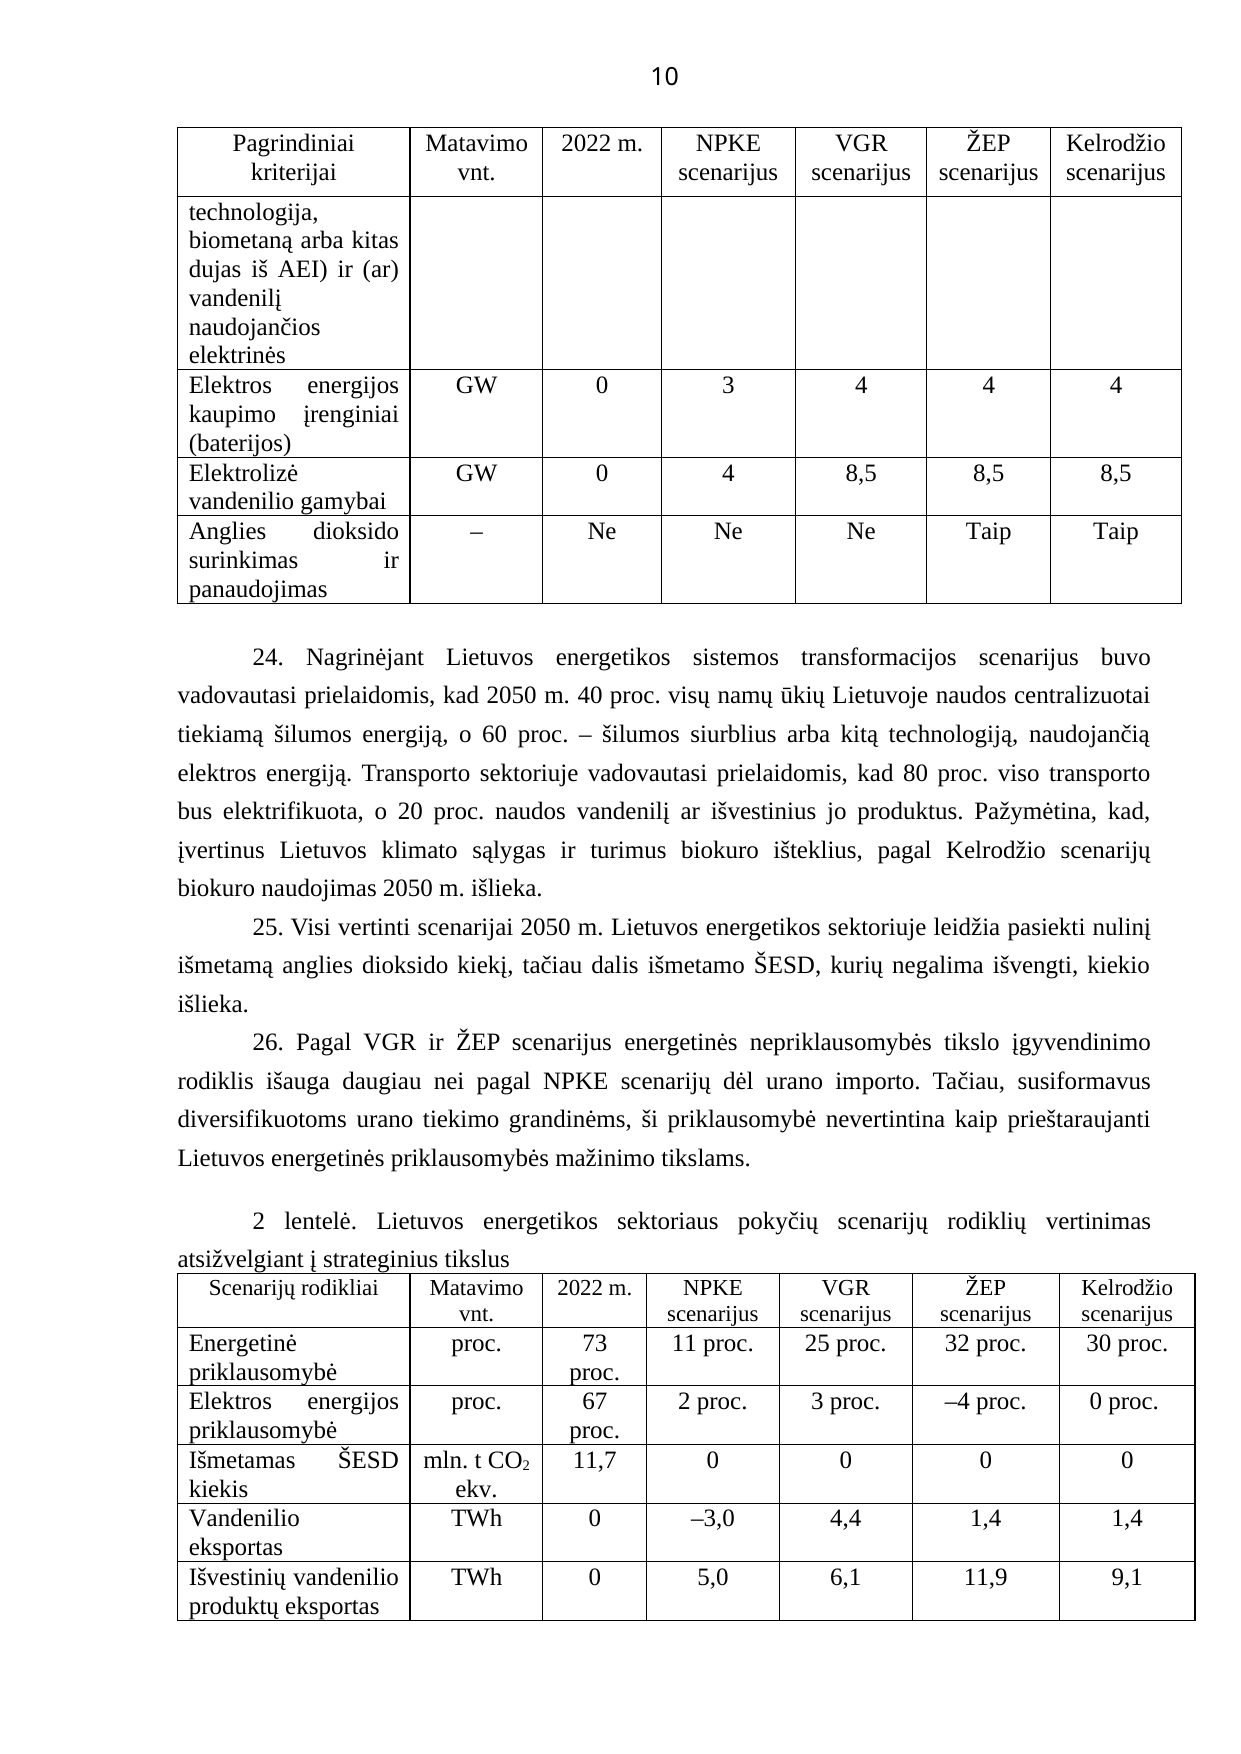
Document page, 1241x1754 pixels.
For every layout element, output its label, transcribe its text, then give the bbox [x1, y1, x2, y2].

table_header 2022 m. [543, 1274, 646, 1327]
table_cell 4,4 [780, 1504, 912, 1561]
table_cell 6,1 [780, 1562, 912, 1619]
table_cell Vandenilio eksportas [178, 1504, 409, 1561]
table_header Pagrindiniai kriterijai [178, 128, 409, 196]
table_cell 25 proc. [780, 1328, 912, 1385]
text 2 lentelė. Lietuvos energetikos sektoriaus pokyčių scenarijų rodiklių vertinimas atsižvelgiant į strateginius tikslus [177, 1196, 1152, 1273]
table_cell 8,5 [1051, 458, 1181, 515]
table_cell 0 [913, 1445, 1059, 1502]
table_cell mln. t CO2 ekv. [411, 1445, 542, 1502]
table_cell 0 [543, 370, 661, 457]
table_header Matavimo vnt. [411, 128, 542, 196]
table_cell 0 [1060, 1445, 1194, 1502]
table_header VGR scenarijus [780, 1274, 912, 1327]
table_header NPKE scenarijus [647, 1274, 779, 1327]
table_header Kelrodžio scenarijus [1051, 128, 1181, 196]
table_cell Elektrolizė vandenilio gamybai [178, 458, 409, 515]
table_cell Elektros energijos priklausomybė [178, 1386, 409, 1444]
table_cell 9,1 [1060, 1562, 1194, 1619]
text 26. Pagal VGR ir ŽEP scenarijus energetinės nepriklausomybės tikslo įgyvendinimo rodiklis išauga daugiau nei pagal NPKE scenarijų dėl urano importo. Tačiau, susiformavus diversifikuotoms urano tiekimo grandinėms, ši priklausomybė nevertintina kaip prieštaraujanti Lietuvos energetinės priklausomybės mažinimo tikslams. [177, 1018, 1152, 1172]
table_cell [927, 197, 1050, 369]
table_cell 0 [543, 1562, 646, 1619]
table_cell 8,5 [927, 458, 1050, 515]
table_cell 4 [927, 370, 1050, 457]
table_header 2022 m. [543, 128, 661, 196]
table_header NPKE scenarijus [662, 128, 795, 196]
table_header VGR scenarijus [796, 128, 926, 196]
table_cell proc. [411, 1386, 542, 1444]
table_cell 1,4 [1060, 1504, 1194, 1561]
table_cell 11,9 [913, 1562, 1059, 1619]
table_cell 0 proc. [1060, 1386, 1194, 1444]
table_cell –4 proc. [913, 1386, 1059, 1444]
table_cell Energetinė priklausomybė [178, 1328, 409, 1385]
table_cell –3,0 [647, 1504, 779, 1561]
table_header Kelrodžio scenarijus [1060, 1274, 1194, 1327]
table_header ŽEP scenarijus [927, 128, 1050, 196]
table_header Matavimo vnt. [411, 1274, 542, 1327]
table_cell 67 proc. [543, 1386, 646, 1444]
table_cell Ne [662, 516, 795, 602]
table_header ŽEP scenarijus [913, 1274, 1059, 1327]
table_header Scenarijų rodikliai [178, 1274, 409, 1327]
table_cell proc. [411, 1328, 542, 1385]
table_cell 0 [543, 458, 661, 515]
table_cell 4 [796, 370, 926, 457]
table_cell 4 [1051, 370, 1181, 457]
table_cell TWh [411, 1504, 542, 1561]
table_cell GW [411, 370, 542, 457]
table_cell 11,7 [543, 1445, 646, 1502]
table_cell 8,5 [796, 458, 926, 515]
table_cell 0 [543, 1504, 646, 1561]
table_cell [543, 197, 661, 369]
table_cell 32 proc. [913, 1328, 1059, 1385]
table_cell Išvestinių vandenilio produktų eksportas [178, 1562, 409, 1619]
table_cell [1051, 197, 1181, 369]
table_cell technologija, biometaną arba kitas dujas iš AEI) ir (ar) vandenilį naudojančios elektrinės [178, 197, 409, 369]
table_cell [796, 197, 926, 369]
table_cell 5,0 [647, 1562, 779, 1619]
table_cell Ne [543, 516, 661, 602]
table_cell Anglies dioksido surinkimas ir panaudojimas [178, 516, 409, 602]
table_cell Išmetamas ŠESD kiekis [178, 1445, 409, 1502]
table_cell 0 [647, 1445, 779, 1502]
table_cell Ne [796, 516, 926, 602]
table_cell Taip [927, 516, 1050, 602]
table_cell [662, 197, 795, 369]
table_cell 0 [780, 1445, 912, 1502]
text 24. Nagrinėjant Lietuvos energetikos sistemos transformacijos scenarijus buvo vadovautasi prielaidomis, kad 2050 m. 40 proc. visų namų ūkių Lietuvoje naudos centralizuotai tiekiamą šilumos energiją, o 60 proc. – šilumos siurblius arba kitą technologiją, naudojančią elektros energiją. Transporto sektoriuje vadovautasi prielaidomis, kad 80 proc. viso transporto bus elektrifikuota, o 20 proc. naudos vandenilį ar išvestinius jo produktus. Pažymėtina, kad, įvertinus Lietuvos klimato sąlygas ir turimus biokuro išteklius, pagal Kelrodžio scenarijų biokuro naudojimas 2050 m. išlieka. [177, 632, 1152, 902]
table_cell [411, 197, 542, 369]
table_cell 2 proc. [647, 1386, 779, 1444]
table_cell 3 [662, 370, 795, 457]
table_cell 4 [662, 458, 795, 515]
table_cell 30 proc. [1060, 1328, 1194, 1385]
table_cell – [411, 516, 542, 602]
table_cell Elektros energijos kaupimo įrenginiai (baterijos) [178, 370, 409, 457]
table_cell 1,4 [913, 1504, 1059, 1561]
table_cell 73 proc. [543, 1328, 646, 1385]
text 25. Visi vertinti scenarijai 2050 m. Lietuvos energetikos sektoriuje leidžia pasiekti nulinį išmetamą anglies dioksido kiekį, tačiau dalis išmetamo ŠESD, kurių negalima išvengti, kiekio išlieka. [177, 902, 1152, 1018]
table_cell 3 proc. [780, 1386, 912, 1444]
table_cell TWh [411, 1562, 542, 1619]
table_cell GW [411, 458, 542, 515]
table_cell Taip [1051, 516, 1181, 602]
table_cell 11 proc. [647, 1328, 779, 1385]
